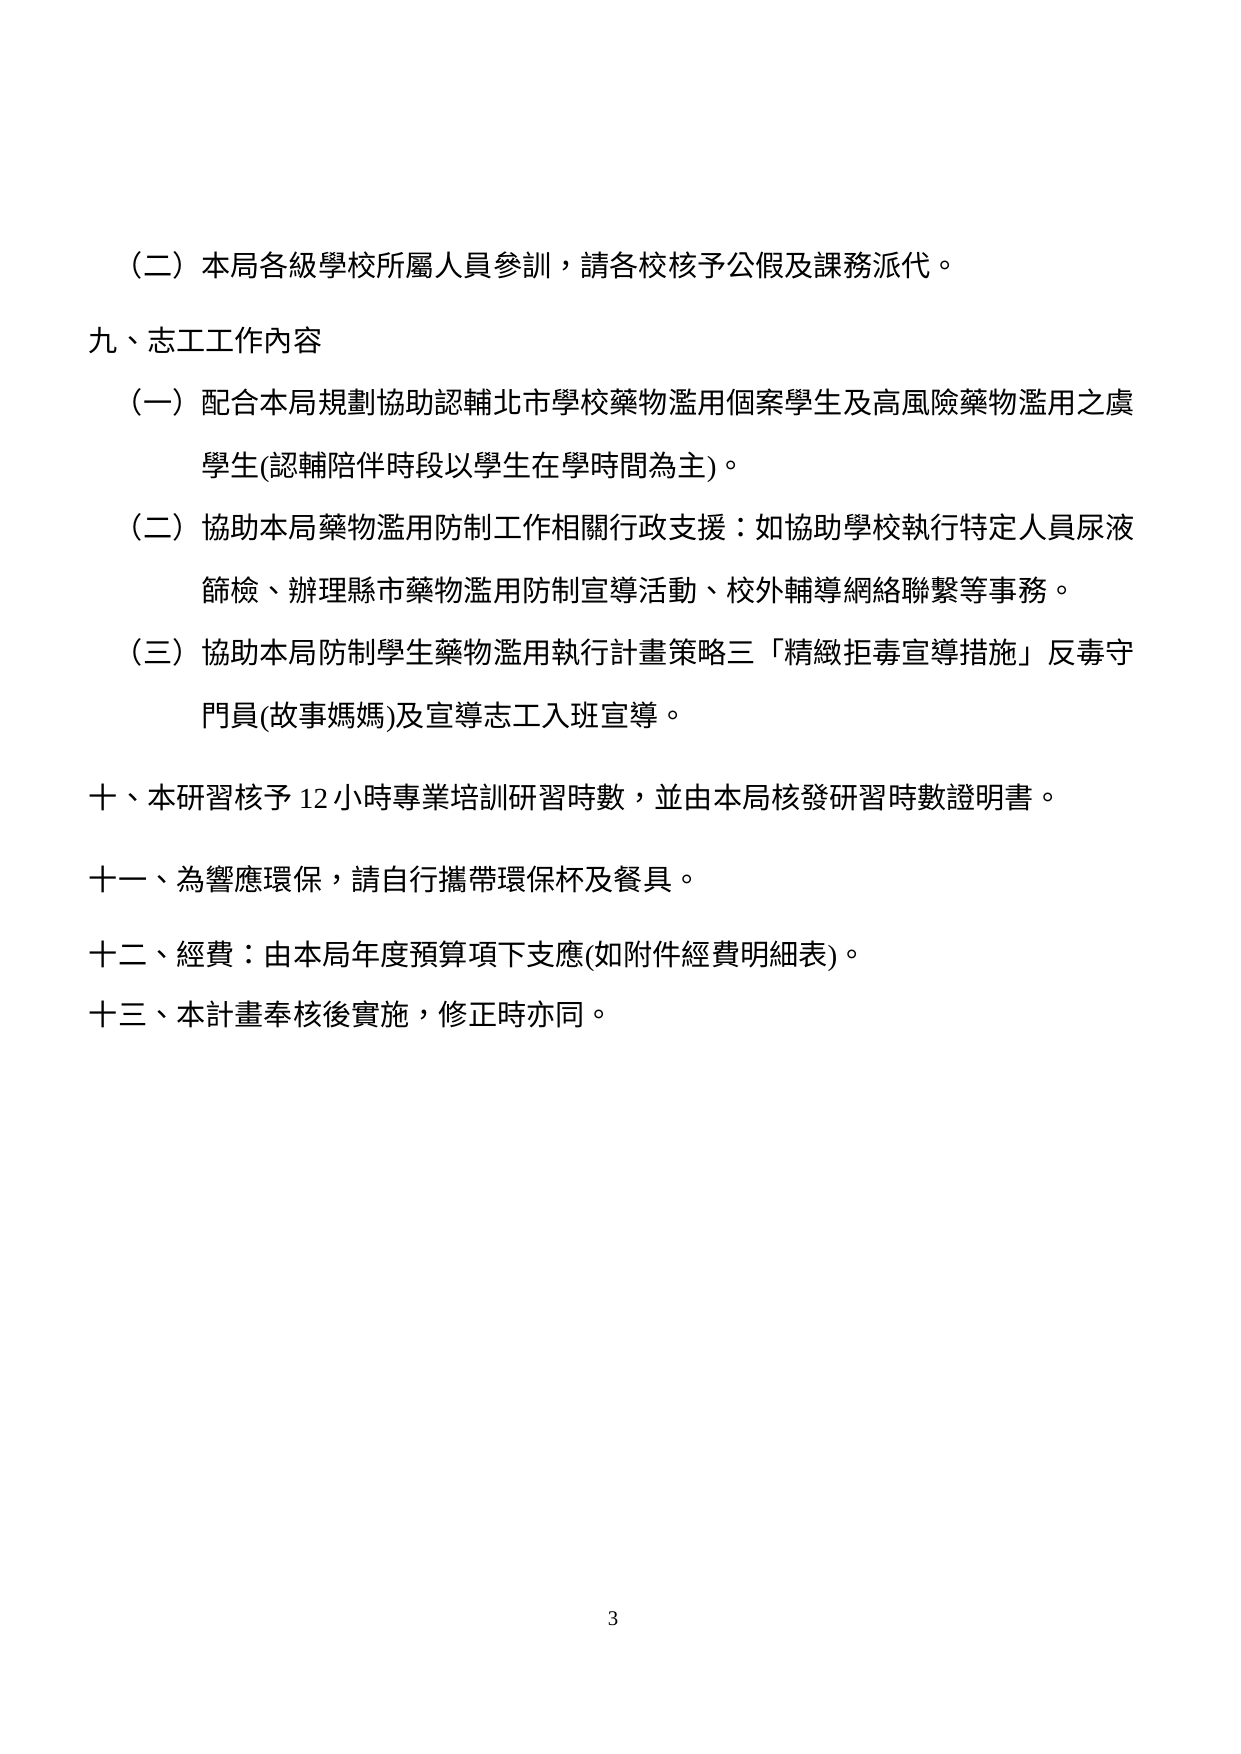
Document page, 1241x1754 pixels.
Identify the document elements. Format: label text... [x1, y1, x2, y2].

text （二）本局各級學校所屬人員參訓，請各校核予公假及課務派代。 [114, 222, 1137, 285]
text （一）配合本局規劃協助認輔北市學校藥物濫用個案學生及高風險藥物濫用之虞學生(認輔陪伴時段以學生在學時間為主)。 [114, 359, 1137, 484]
text （二）協助本局藥物濫用防制工作相關行政支援：如協助學校執行特定人員尿液篩檢、辦理縣市藥物濫用防制宣導活動、校外輔導網絡聯繫等事務。 [114, 484, 1137, 609]
text 十、本研習核予12小時專業培訓研習時數，並由本局核發研習時數證明書。 [89, 754, 1137, 817]
text （三）協助本局防制學生藥物濫用執行計畫策略三「精緻拒毒宣導措施」反毒守門員(故事媽媽)及宣導志工入班宣導。 [114, 609, 1137, 734]
text 十一、為響應環保，請自行攜帶環保杯及餐具。 [89, 836, 1137, 899]
text 十三、本計畫奉核後實施，修正時亦同。 [89, 985, 1137, 1035]
text 十二、經費：由本局年度預算項下支應(如附件經費明細表)。 [89, 911, 1137, 973]
text 九、志工工作內容 [89, 297, 1137, 359]
